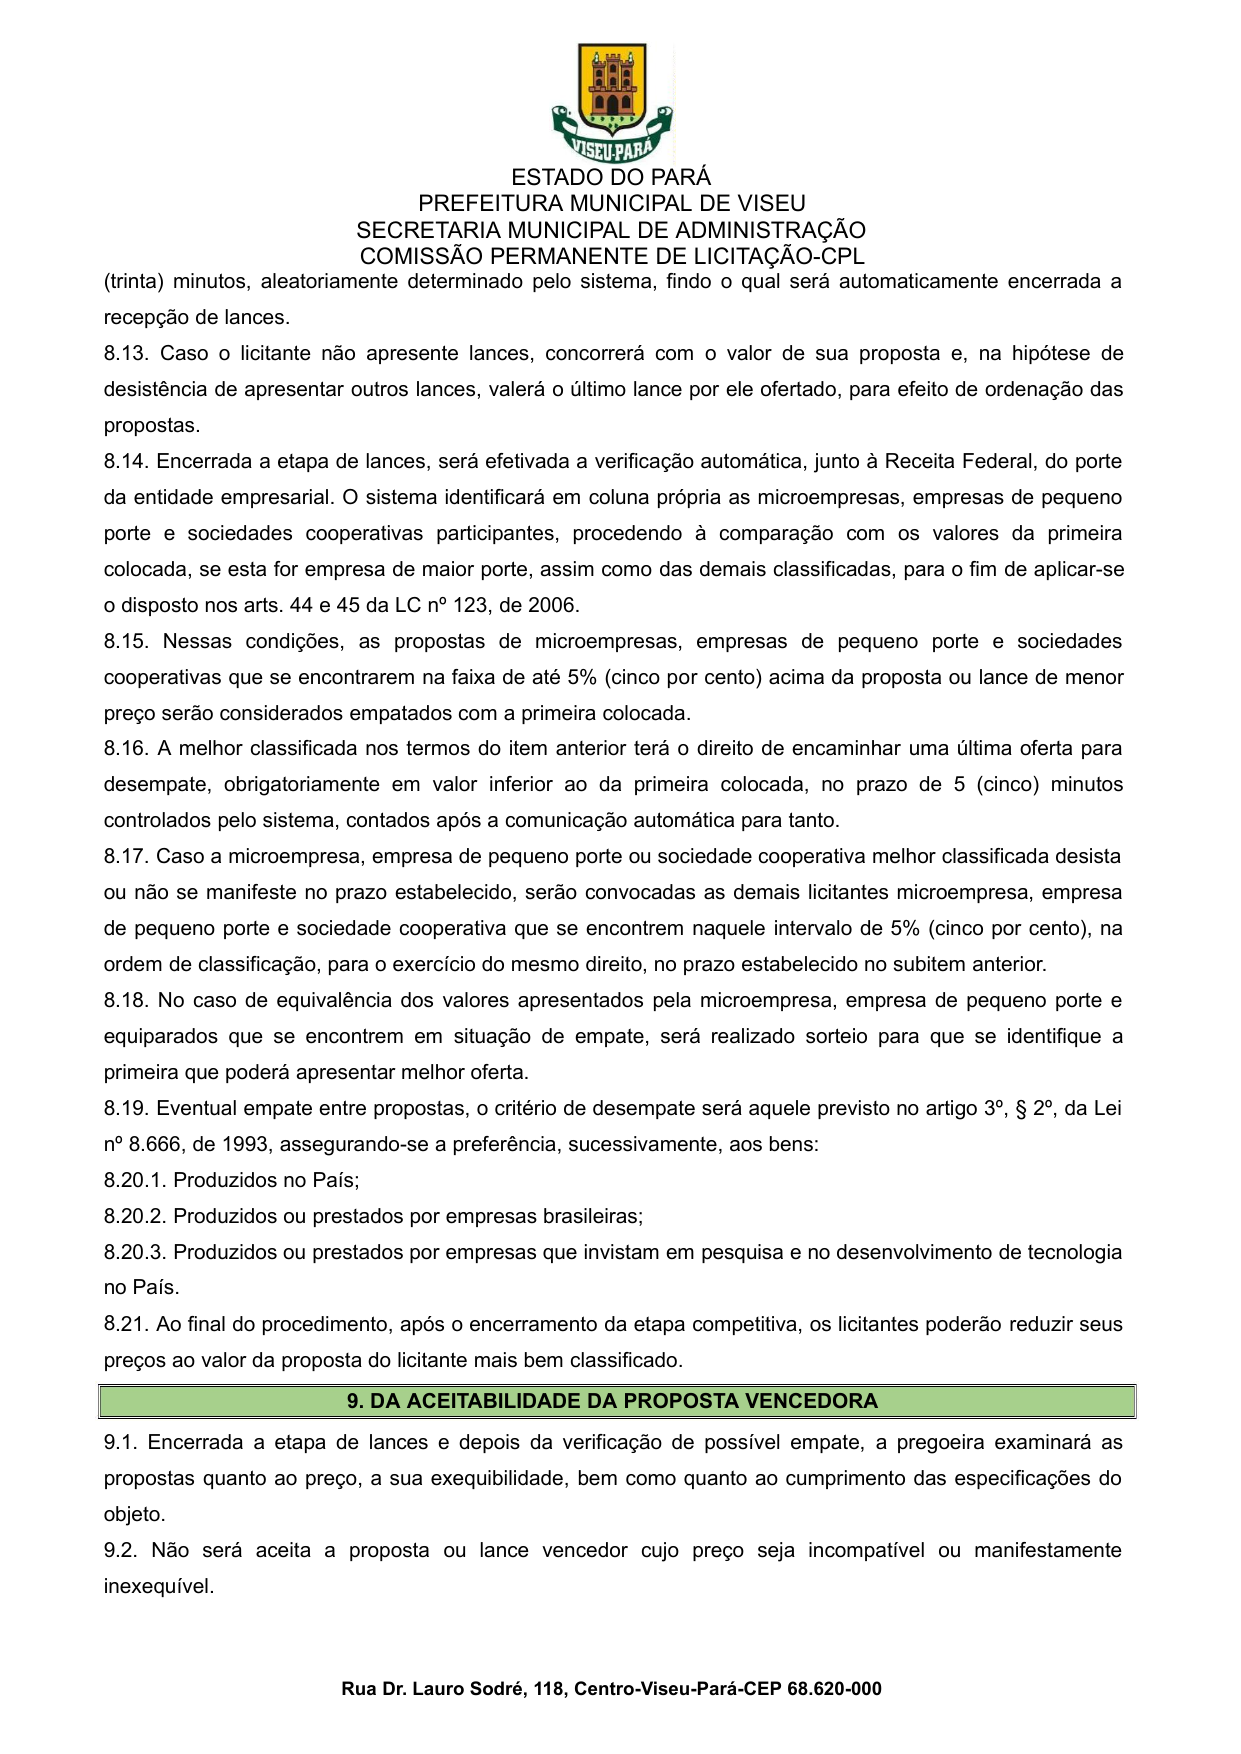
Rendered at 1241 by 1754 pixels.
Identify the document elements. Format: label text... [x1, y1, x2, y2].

text nº 8.666, de 1993, assegurando-se a preferência, sucessivamente, aos bens: [103, 1132, 843, 1156]
text PREFEITURA MUNICIPAL DE VISEU [418, 191, 894, 217]
text Rua Dr. Lauro Sodré, 118, Centro-Viseu-Pará-CEP 68.620-000 [341, 1679, 909, 1699]
text .21. Ao final do procedimento, após o encerramento da etapa competitiva, os licitantes poderão reduzir seus [140, 1312, 1147, 1336]
text desistência de apresentar outros lances, valerá o último lance por ele ofertado, para efeito de ordenação das [103, 378, 1146, 401]
text equiparados que se encontrem em situação de empate, será realizado sorteio para que se identifique a [103, 1025, 1146, 1048]
text ordem de classificação, para o exercício do mesmo direito, no prazo estabelecido no subitem anterior. [103, 953, 1147, 976]
text .20.1. Produzidos no País; [115, 1168, 384, 1192]
text recepção de lances. [103, 306, 314, 329]
text cooperativas que se encontrarem na faixa de até 5% (cinco por cento) acima da proposta ou lance de menor [103, 666, 1147, 689]
text propostas quanto ao preço, a sua exequibilidade, bem como quanto ao cumprimento das especificações do [103, 1467, 1147, 1490]
text 8.17. Caso a microempresa, empresa de pequeno porte ou sociedade cooperativa melhor classificada desista [103, 845, 1146, 868]
text 8 [103, 1241, 115, 1264]
text preços ao valor da proposta do licitante mais bem classificado. [103, 1348, 1147, 1372]
text 8.16. A melhor classificada nos termos do item anterior terá o direito de encaminhar uma última oferta para [103, 737, 1146, 760]
text 8 [103, 1168, 115, 1192]
picture [95, 1381, 1139, 1421]
text 8.18. No caso de equivalência dos valores apresentados pela microempresa, empresa de pequeno porte e [103, 989, 1146, 1012]
text preço serão considerados empatados com a primeira colocada. [103, 702, 1147, 725]
text SECRETARIA MUNICIPAL DE ADMINISTRAÇÃO [356, 217, 894, 243]
text no País. [103, 1276, 1147, 1299]
text porte e sociedades cooperativas participantes, procedendo à comparação com os valores da primeira [103, 522, 1147, 545]
text 9. DA ACEITABILIDADE DA PROPOSTA VENCEDORA [347, 1389, 904, 1413]
text controlados pelo sistema, contados após a comunicação automática para tanto. [103, 809, 1147, 832]
text .20.2. Produzidos ou prestados por empresas brasileiras; [115, 1204, 668, 1228]
text 9.1. Encerrada a etapa de lances e depois da verificação de possível empate, a pregoeira examinará as [103, 1431, 1147, 1454]
text ESTADO DO PARÁ [511, 165, 894, 190]
text .20.3. Produzidos ou prestados por empresas que invistam em pesquisa e no desenvolvimento de tecnologia [115, 1241, 1146, 1264]
text desempate, obrigatoriamente em valor inferior ao da primeira colocada, no prazo de 5 (cinco) minutos [103, 773, 1147, 796]
text 8.15. Nessas condições, as propostas de microempresas, empresas de pequeno porte e sociedades [103, 629, 1146, 653]
text colocada, se esta for empresa de maior porte, assim como das demais classificadas, para o fim de aplicar-se [103, 558, 1147, 581]
text objeto. [103, 1503, 1147, 1526]
text 9.2. Não será aceita a proposta ou lance vencedor cujo preço seja incompatível ou manifestamente [103, 1539, 1146, 1562]
text da entidade empresarial. O sistema identificará em coluna própria as microempresas, empresas de pequeno [103, 486, 1147, 509]
text inexequível. [103, 1575, 239, 1598]
text 8.19. Eventual empate entre propostas, o critério de desempate será aquele previsto no artigo 3º, § 2º, da Lei [103, 1097, 1146, 1120]
text 8 [103, 1204, 115, 1228]
text o disposto nos arts. 44 e 45 da LC nº 123, de 2006. [103, 594, 1147, 617]
text (trinta) minutos, aleatoriamente determinado pelo sistema, findo o qual será automaticamente encerrada a [103, 270, 1146, 293]
text ou não se manifeste no prazo estabelecido, serão convocadas as demais licitantes microempresa, empresa [103, 881, 1147, 904]
text de pequeno porte e sociedade cooperativa que se encontrem naquele intervalo de 5% (cinco por cento), na [103, 917, 1147, 940]
text 8.13. Caso o licitante não apresente lances, concorrerá com o valor de sua proposta e, na hipótese de [103, 342, 1147, 365]
text 8 [103, 1312, 140, 1336]
text COMISSÃO PERMANENTE DE LICITAÇÃO-CPL [359, 244, 1146, 269]
text primeira que poderá apresentar melhor oferta. [103, 1061, 1146, 1084]
text 8.14. Encerrada a etapa de lances, será efetivada a verificação automática, junto à Receita Federal, do porte [103, 450, 1146, 473]
picture [549, 41, 676, 165]
text propostas. [103, 414, 1146, 437]
